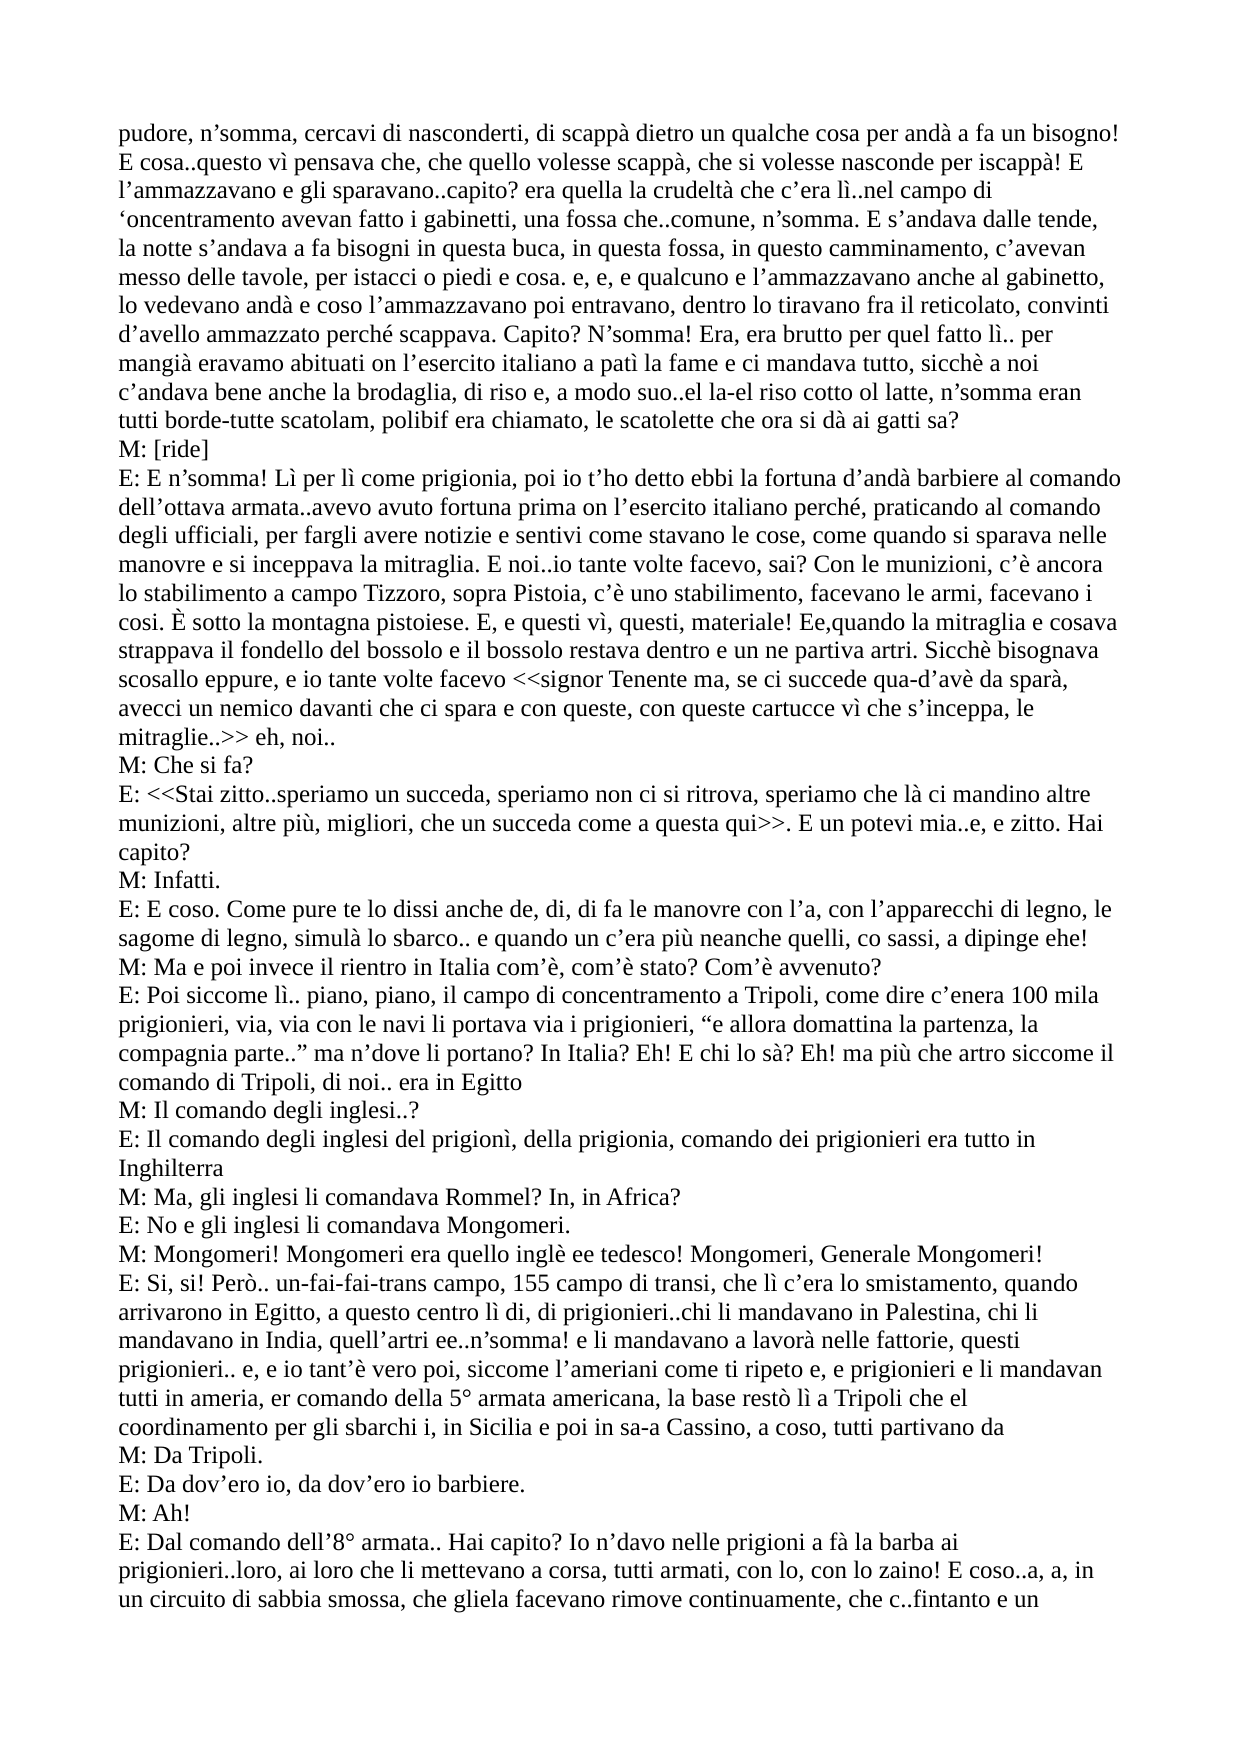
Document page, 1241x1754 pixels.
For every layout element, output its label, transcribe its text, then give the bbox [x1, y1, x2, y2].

text E: No e gli inglesi li comandava Mongomeri. [118, 1211, 1122, 1239]
text pudore, n’somma, cercavi di nasconderti, di scappà dietro un qualche cosa per andà a fa un bisogno! E cosa..questo vì pensava che, che quello volesse scappà, che si volesse nasconde per iscappà! E l’ammazzavano e gli sparavano..capito? era quella la crudeltà che c’era lì..nel campo di ‘oncentramento avevan fatto i gabinetti, una fossa che..comune, n’somma. E s’andava dalle tende, la notte s’andava a fa bisogni in questa buca, in questa fossa, in questo camminamento, c’avevan messo delle tavole, per istacci o piedi e cosa. e, e, e qualcuno e l’ammazzavano anche al gabinetto, lo vedevano andà e coso l’ammazzavano poi entravano, dentro lo tiravano fra il reticolato, convinti d’avello ammazzato perché scappava. Capito? N’somma! Era, era brutto per quel fatto lì.. per mangià eravamo abituati on l’esercito italiano a patì la fame e ci mandava tutto, sicchè a noi c’andava bene anche la brodaglia, di riso e, a modo suo..el la-el riso cotto ol latte, n’somma eran tutti borde-tutte scatolam, polibif era chiamato, le scatolette che ora si dà ai gatti sa? [118, 118, 1122, 434]
text M: Il comando degli inglesi..? [118, 1096, 1122, 1124]
text M: Mongomeri! Mongomeri era quello inglè ee tedesco! Mongomeri, Generale Mongomeri! [118, 1239, 1122, 1268]
text E: Da dov’ero io, da dov’ero io barbiere. [118, 1469, 1122, 1498]
text E: Il comando degli inglesi del prigionì, della prigionia, comando dei prigionieri era tutto in Inghilterra [118, 1124, 1122, 1182]
text M: Ah! [118, 1498, 1122, 1527]
text E: Si, si! Però.. un-fai-fai-trans campo, 155 campo di transi, che lì c’era lo smistamento, quando arrivarono in Egitto, a questo centro lì di, di prigionieri..chi li mandavano in Palestina, chi li mandavano in India, quell’artri ee..n’somma! e li mandavano a lavorà nelle fattorie, questi prigionieri.. e, e io tant’è vero poi, siccome l’ameriani come ti ripeto e, e prigionieri e li mandavan tutti in ameria, er comando della 5° armata americana, la base restò lì a Tripoli che el coordinamento per gli sbarchi i, in Sicilia e poi in sa-a Cassino, a coso, tutti partivano da [118, 1268, 1122, 1441]
text M: Ma e poi invece il rientro in Italia com’è, com’è stato? Com’è avvenuto? [118, 952, 1122, 981]
text M: Infatti. [118, 866, 1122, 894]
text E: <<Stai zitto..speriamo un succeda, speriamo non ci si ritrova, speriamo che là ci mandino altre munizioni, altre più, migliori, che un succeda come a questa qui>>. E un potevi mia..e, e zitto. Hai capito? [118, 779, 1122, 866]
text M: [ride] [118, 434, 1122, 463]
text M: Che si fa? [118, 751, 1122, 779]
text M: Ma, gli inglesi li comandava Rommel? In, in Africa? [118, 1182, 1122, 1211]
text M: Da Tripoli. [118, 1441, 1122, 1469]
text E: E n’somma! Lì per lì come prigionia, poi io t’ho detto ebbi la fortuna d’andà barbiere al comando dell’ottava armata..avevo avuto fortuna prima on l’esercito italiano perché, praticando al comando degli ufficiali, per fargli avere notizie e sentivi come stavano le cose, come quando si sparava nelle manovre e si inceppava la mitraglia. E noi..io tante volte facevo, sai? Con le munizioni, c’è ancora lo stabilimento a campo Tizzoro, sopra Pistoia, c’è uno stabilimento, facevano le armi, facevano i cosi. È sotto la montagna pistoiese. E, e questi vì, questi, materiale! Ee,quando la mitraglia e cosava strappava il fondello del bossolo e il bossolo restava dentro e un ne partiva artri. Sicchè bisognava scosallo eppure, e io tante volte facevo <<signor Tenente ma, se ci succede qua-d’avè da sparà, avecci un nemico davanti che ci spara e con queste, con queste cartucce vì che s’inceppa, le mitraglie..>> eh, noi.. [118, 463, 1122, 751]
text E: E coso. Come pure te lo dissi anche de, di, di fa le manovre con l’a, con l’apparecchi di legno, le sagome di legno, simulà lo sbarco.. e quando un c’era più neanche quelli, co sassi, a dipinge ehe! [118, 894, 1122, 952]
text E: Poi siccome lì.. piano, piano, il campo di concentramento a Tripoli, come dire c’enera 100 mila prigionieri, via, via con le navi li portava via i prigionieri, “e allora domattina la partenza, la compagnia parte..” ma n’dove li portano? In Italia? Eh! E chi lo sà? Eh! ma più che artro siccome il comando di Tripoli, di noi.. era in Egitto [118, 981, 1122, 1096]
text E: Dal comando dell’8° armata.. Hai capito? Io n’davo nelle prigioni a fà la barba ai prigionieri..loro, ai loro che li mettevano a corsa, tutti armati, con lo, con lo zaino! E coso..a, a, in un circuito di sabbia smossa, che gliela facevano rimove continuamente, che c..fintanto e un [118, 1527, 1122, 1613]
